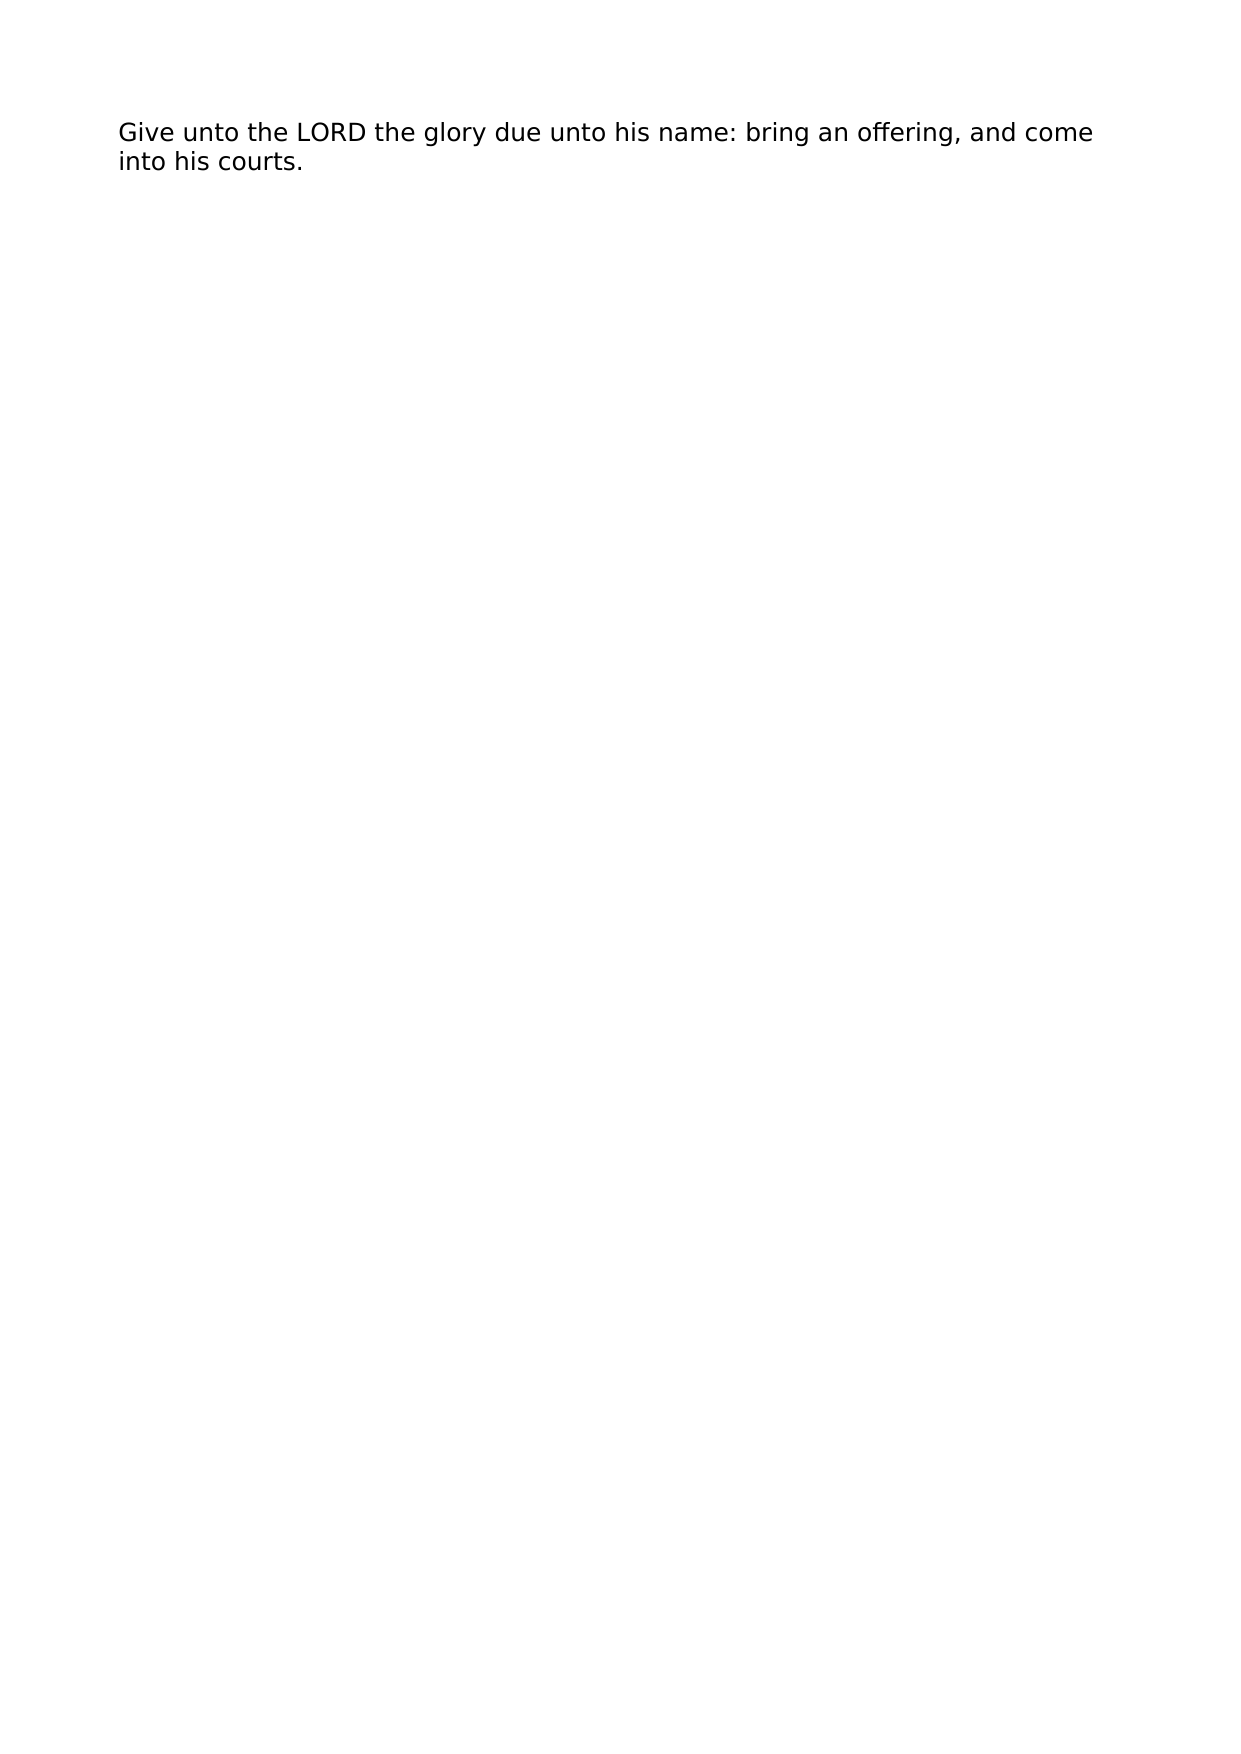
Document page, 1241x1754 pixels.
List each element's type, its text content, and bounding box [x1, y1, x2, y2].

text Give unto the LORD the glory due unto his name: bring an offering, and come into his courts. [118, 118, 1122, 176]
